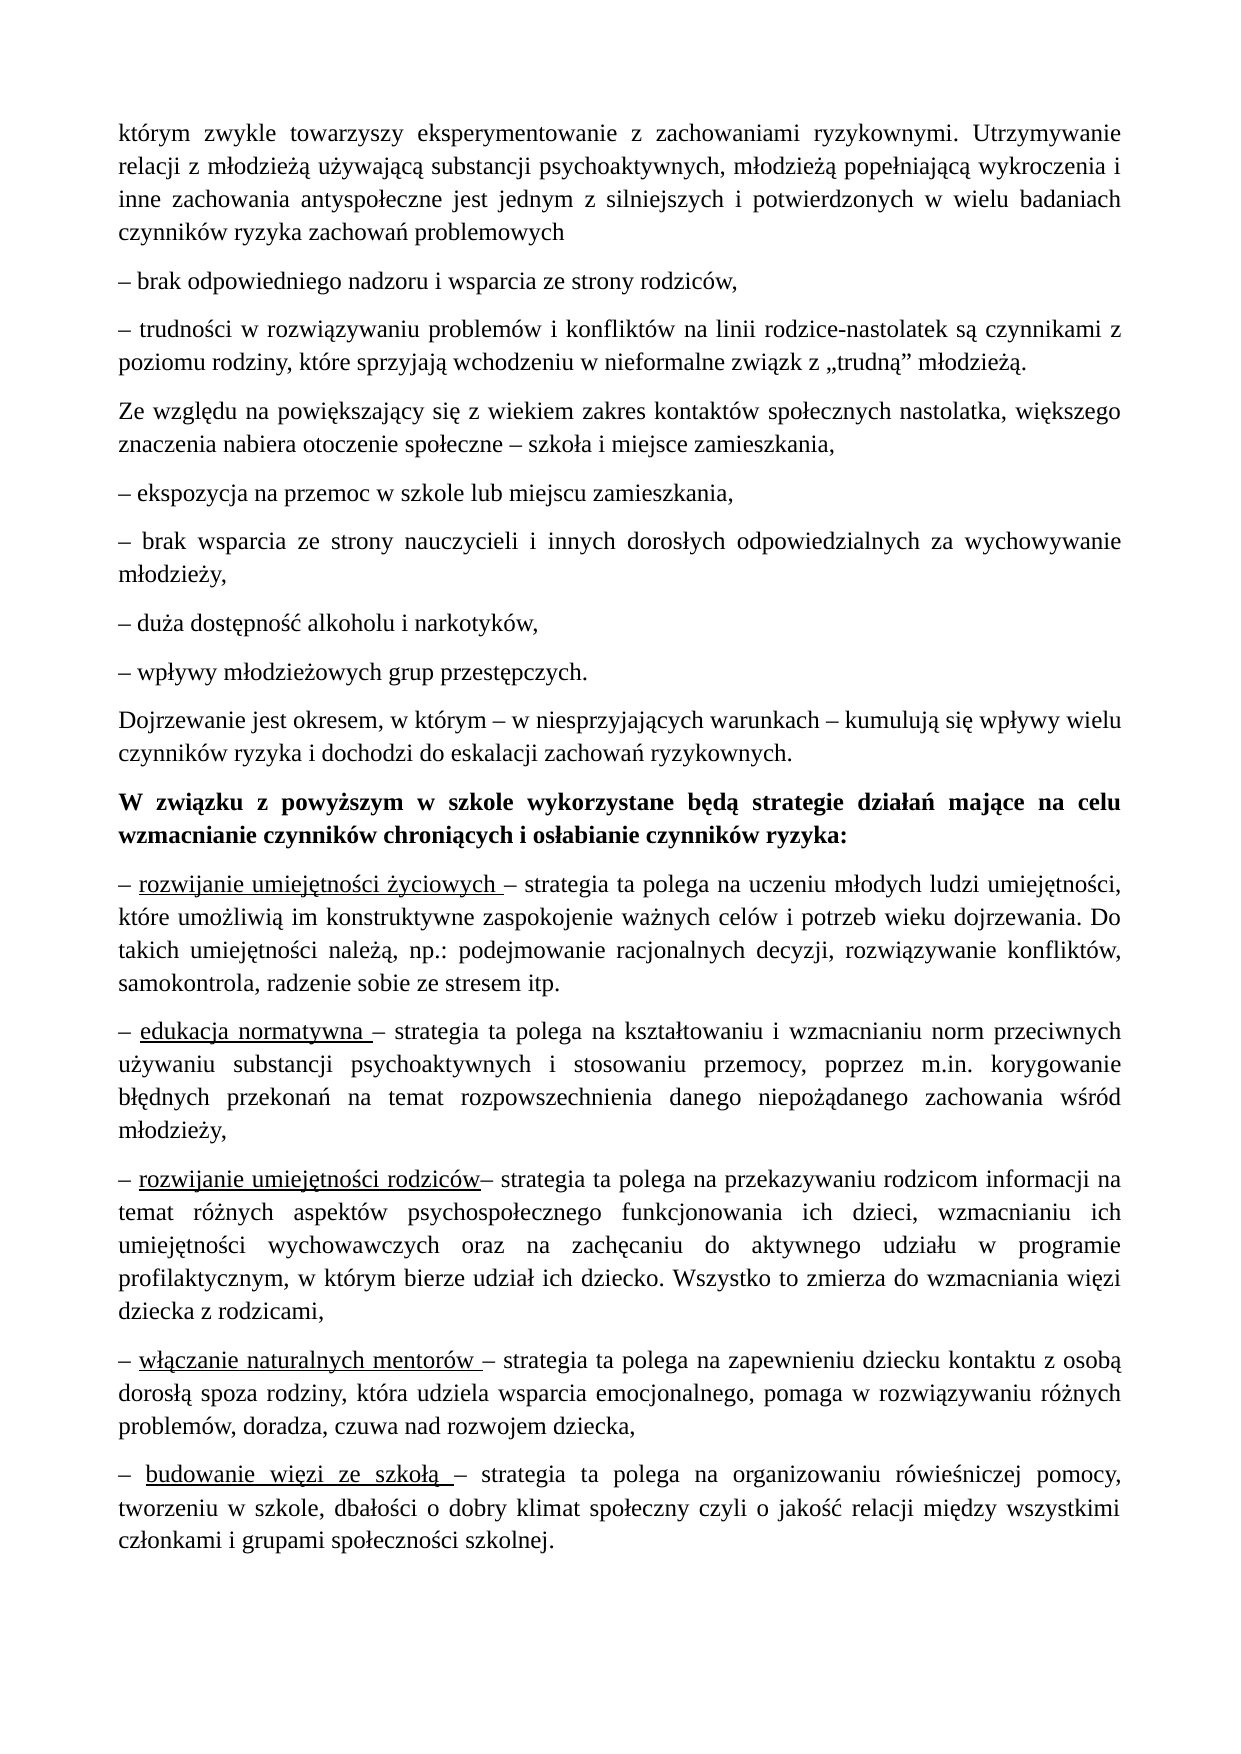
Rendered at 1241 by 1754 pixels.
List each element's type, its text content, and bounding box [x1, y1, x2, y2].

text – brak odpowiedniego nadzoru i wsparcia ze strony rodziców, [118, 266, 1122, 294]
text którym zwykle towarzyszy eksperymentowanie z zachowaniami ryzykownymi. Utrzymywanie relacji z młodzieżą używającą substancji psychoaktywnych, młodzieżą popełniającą wykroczenia i inne zachowania antyspołeczne jest jednym z silniejszych i potwierdzonych w wielu badaniach czynników ryzyka zachowań problemowych [118, 118, 1122, 246]
text – rozwijanie umiejętności życiowych – strategia ta polega na uczeniu młodych ludzi umiejętności, które umożliwią im konstruktywne zaspokojenie ważnych celów i potrzeb wieku dojrzewania. Do takich umiejętności należą, np.: podejmowanie racjonalnych decyzji, rozwiązywanie konfliktów, samokontrola, radzenie sobie ze stresem itp. [118, 869, 1122, 997]
text – trudności w rozwiązywaniu problemów i konfliktów na linii rodzice-nastolatek są czynnikami z poziomu rodziny, które sprzyjają wchodzeniu w nieformalne związk z „trudną” młodzieżą. [118, 314, 1122, 376]
text – brak wsparcia ze strony nauczycieli i innych dorosłych odpowiedzialnych za wychowywanie młodzieży, [118, 526, 1122, 588]
text Ze względu na powiększający się z wiekiem zakres kontaktów społecznych nastolatka, większego znaczenia nabiera otoczenie społeczne – szkoła i miejsce zamieszkania, [118, 396, 1122, 458]
text – wpływy młodzieżowych grup przestępczych. [118, 657, 1122, 686]
text – edukacja normatywna – strategia ta polega na kształtowaniu i wzmacnianiu norm przeciwnych używaniu substancji psychoaktywnych i stosowaniu przemocy, poprzez m.in. korygowanie błędnych przekonań na temat rozpowszechnienia danego niepożądanego zachowania wśród młodzieży, [118, 1016, 1122, 1144]
text – ekspozycja na przemoc w szkole lub miejscu zamieszkania, [118, 478, 1122, 507]
text – włączanie naturalnych mentorów – strategia ta polega na zapewnieniu dziecku kontaktu z osobą dorosłą spoza rodziny, która udziela wsparcia emocjonalnego, pomaga w rozwiązywaniu różnych problemów, doradza, czuwa nad rozwojem dziecka, [118, 1345, 1122, 1440]
text – budowanie więzi ze szkołą – strategia ta polega na organizowaniu rówieśniczej pomocy, tworzeniu w szkole, dbałości o dobry klimat społeczny czyli o jakość relacji między wszystkimi członkami i grupami społeczności szkolnej. [118, 1459, 1122, 1554]
text – rozwijanie umiejętności rodziców– strategia ta polega na przekazywaniu rodzicom informacji na temat różnych aspektów psychospołecznego funkcjonowania ich dzieci, wzmacnianiu ich umiejętności wychowawczych oraz na zachęcaniu do aktywnego udziału w programie profilaktycznym, w którym bierze udział ich dziecko. Wszystko to zmierza do wzmacniania więzi dziecka z rodzicami, [118, 1164, 1122, 1325]
text Dojrzewanie jest okresem, w którym – w niesprzyjających warunkach – kumulują się wpływy wielu czynników ryzyka i dochodzi do eskalacji zachowań ryzykownych. [118, 705, 1122, 767]
text – duża dostępność alkoholu i narkotyków, [118, 608, 1122, 637]
text W związku z powyższym w szkole wykorzystane będą strategie działań mające na celu wzmacnianie czynników chroniących i osłabianie czynników ryzyka: [118, 787, 1122, 849]
